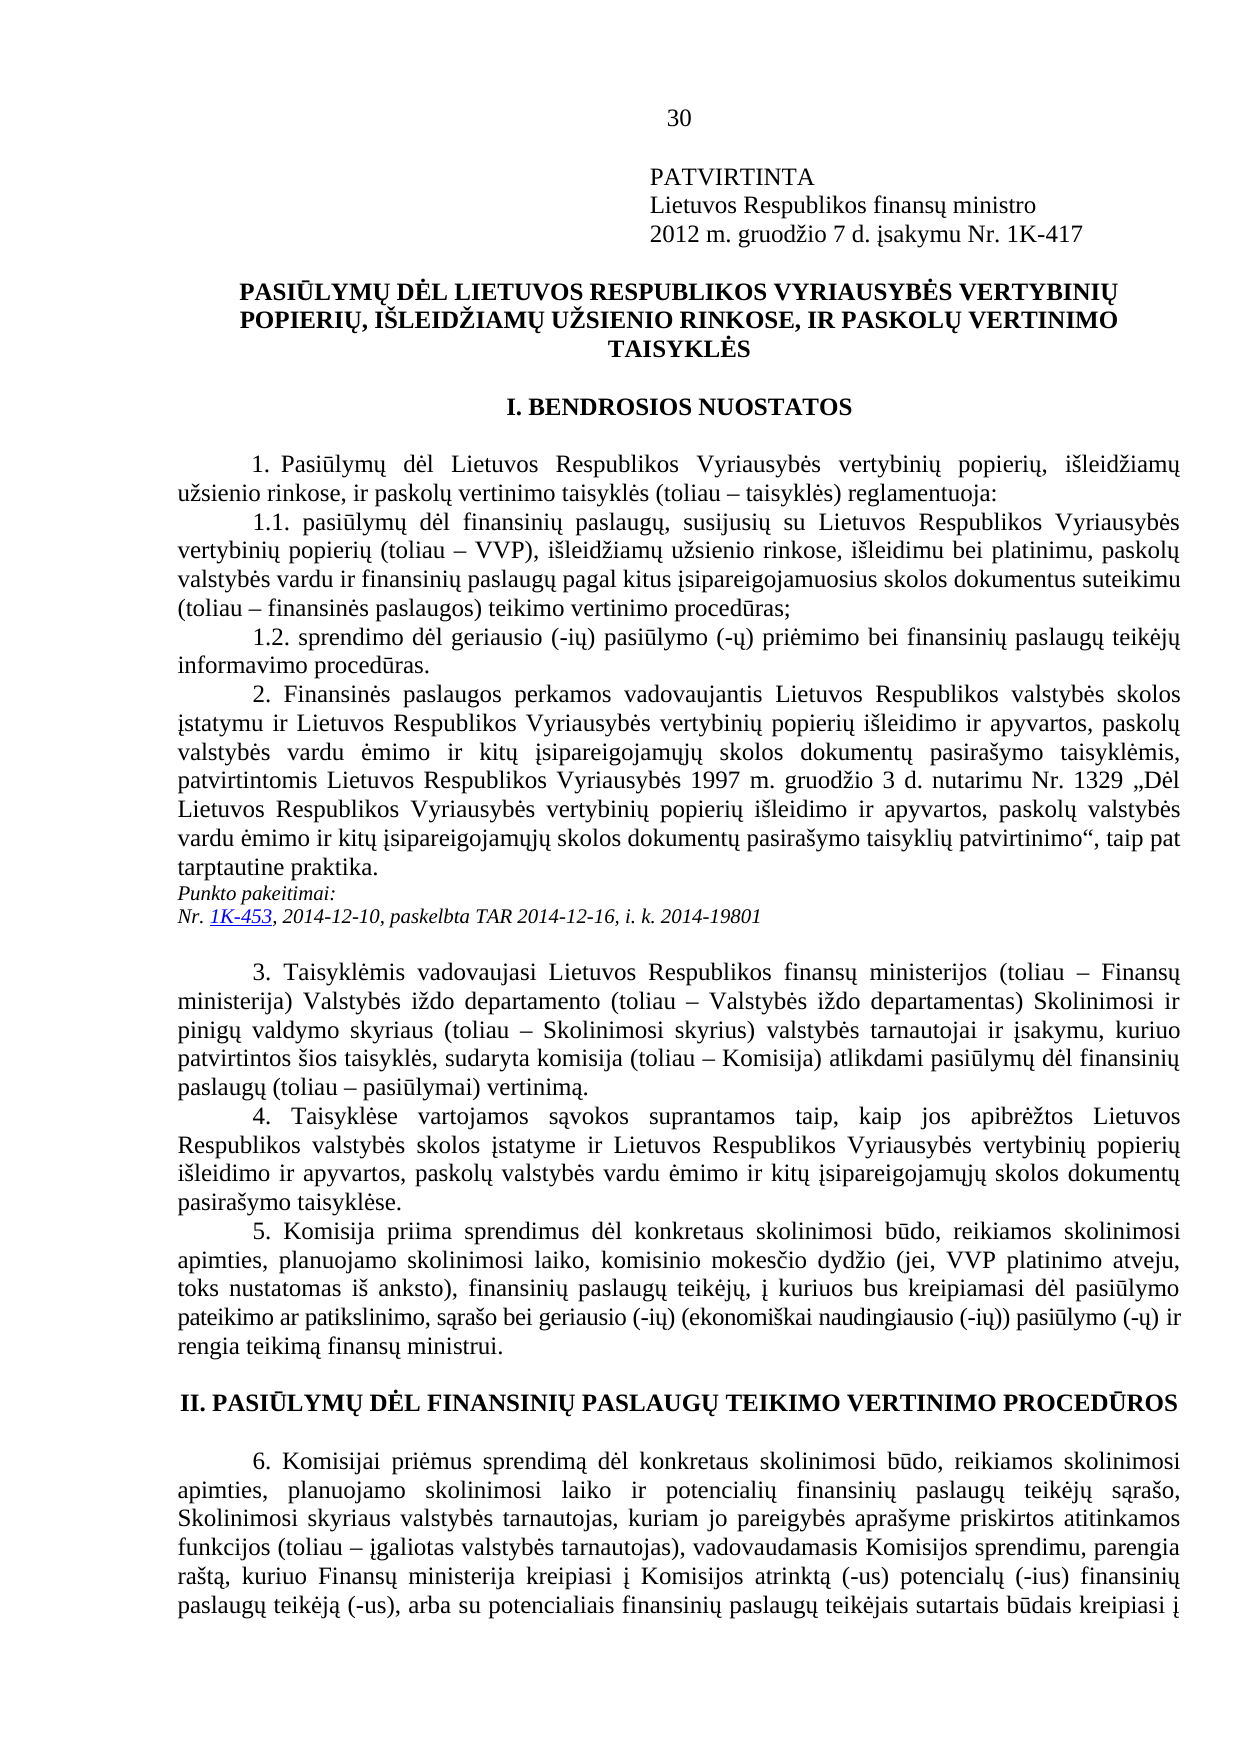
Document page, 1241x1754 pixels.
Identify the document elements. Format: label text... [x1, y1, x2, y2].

text 1.1. pasiūlymų dėl finansinių paslaugų, susijusių su Lietuvos Respublikos Vyriausybės vertybinių popierių (toliau – VVP), išleidžiamų užsienio rinkose, išleidimu bei platinimu, paskolų valstybės vardu ir finansinių paslaugų pagal kitus įsipareigojamuosius skolos dokumentus suteikimu (toliau – finansinės paslaugos) teikimo vertinimo procedūras; [177, 507, 1181, 622]
text PASIŪLYMŲ DĖL LIETUVOS RESPUBLIKOS VYRIAUSYBĖS VERTYBINIŲ POPIERIŲ, IŠLEIDŽIAMŲ UŽSIENIO RINKOSE, IR PASKOLŲ VERTINIMO TAISYKLĖS [177, 277, 1181, 363]
text 5. Komisija priima sprendimus dėl konkretaus skolinimosi būdo, reikiamos skolinimosi apimties, planuojamo skolinimosi laiko, komisinio mokesčio dydžio (jei, VVP platinimo atveju, toks nustatomas iš anksto), finansinių paslaugų teikėjų, į kuriuos bus kreipiamasi dėl pasiūlymo pateikimo ar patikslinimo, sąrašo bei geriausio (-ių) (ekonomiškai naudingiausio (-ių)) pasiūlymo (-ų) ir rengia teikimą finansų ministrui. [177, 1216, 1181, 1360]
text Lietuvos Respublikos finansų ministro [649, 190, 1181, 219]
text Punkto pakeitimai: [177, 880, 1181, 904]
text 1.2. sprendimo dėl geriausio (-ių) pasiūlymo (-ų) priėmimo bei finansinių paslaugų teikėjų informavimo procedūras. [177, 622, 1181, 679]
text 2012 m. gruodžio 7 d. įsakymu Nr. 1K-417 [649, 219, 1181, 248]
text 1. Pasiūlymų dėl Lietuvos Respublikos Vyriausybės vertybinių popierių, išleidžiamų užsienio rinkose, ir paskolų vertinimo taisyklės (toliau – taisyklės) reglamentuoja: [177, 449, 1181, 507]
text 4. Taisyklėse vartojamos sąvokos suprantamos taip, kaip jos apibrėžtos Lietuvos Respublikos valstybės skolos įstatyme ir Lietuvos Respublikos Vyriausybės vertybinių popierių išleidimo ir apyvartos, paskolų valstybės vardu ėmimo ir kitų įsipareigojamųjų skolos dokumentų pasirašymo taisyklėse. [177, 1101, 1181, 1216]
text 6. Komisijai priėmus sprendimą dėl konkretaus skolinimosi būdo, reikiamos skolinimosi apimties, planuojamo skolinimosi laiko ir potencialių finansinių paslaugų teikėjų sąrašo, Skolinimosi skyriaus valstybės tarnautojas, kuriam jo pareigybės aprašyme priskirtos atitinkamos funkcijos (toliau – įgaliotas valstybės tarnautojas), vadovaudamasis Komisijos sprendimu, parengia raštą, kuriuo Finansų ministerija kreipiasi į Komisijos atrinktą (-us) potencialų (-ius) finansinių paslaugų teikėją (-us), arba su potencialiais finansinių paslaugų teikėjais sutartais būdais kreipiasi į [177, 1446, 1181, 1618]
text I. BENDROSIOS NUOSTATOS [177, 392, 1181, 420]
text 3. Taisyklėmis vadovaujasi Lietuvos Respublikos finansų ministerijos (toliau – Finansų ministerija) Valstybės iždo departamento (toliau – Valstybės iždo departamentas) Skolinimosi ir pinigų valdymo skyriaus (toliau – Skolinimosi skyrius) valstybės tarnautojai ir įsakymu, kuriuo patvirtintos šios taisyklės, sudaryta komisija (toliau – Komisija) atlikdami pasiūlymų dėl finansinių paslaugų (toliau – pasiūlymai) vertinimą. [177, 957, 1181, 1101]
text Nr. 1K-453, 2014-12-10, paskelbta TAR 2014-12-16, i. k. 2014-19801 [177, 904, 1181, 928]
text 2. Finansinės paslaugos perkamos vadovaujantis Lietuvos Respublikos valstybės skolos įstatymu ir Lietuvos Respublikos Vyriausybės vertybinių popierių išleidimo ir apyvartos, paskolų valstybės vardu ėmimo ir kitų įsipareigojamųjų skolos dokumentų pasirašymo taisyklėmis, patvirtintomis Lietuvos Respublikos Vyriausybės 1997 m. gruodžio 3 d. nutarimu Nr. 1329 „Dėl Lietuvos Respublikos Vyriausybės vertybinių popierių išleidimo ir apyvartos, paskolų valstybės vardu ėmimo ir kitų įsipareigojamųjų skolos dokumentų pasirašymo taisyklių patvirtinimo“, taip pat tarptautine praktika. [177, 679, 1181, 880]
text II. PASIŪLYMŲ DĖL FINANSINIŲ PASLAUGŲ TEIKIMO VERTINIMO PROCEDŪROS [177, 1388, 1181, 1417]
text PATVIRTINTA [649, 162, 1181, 190]
